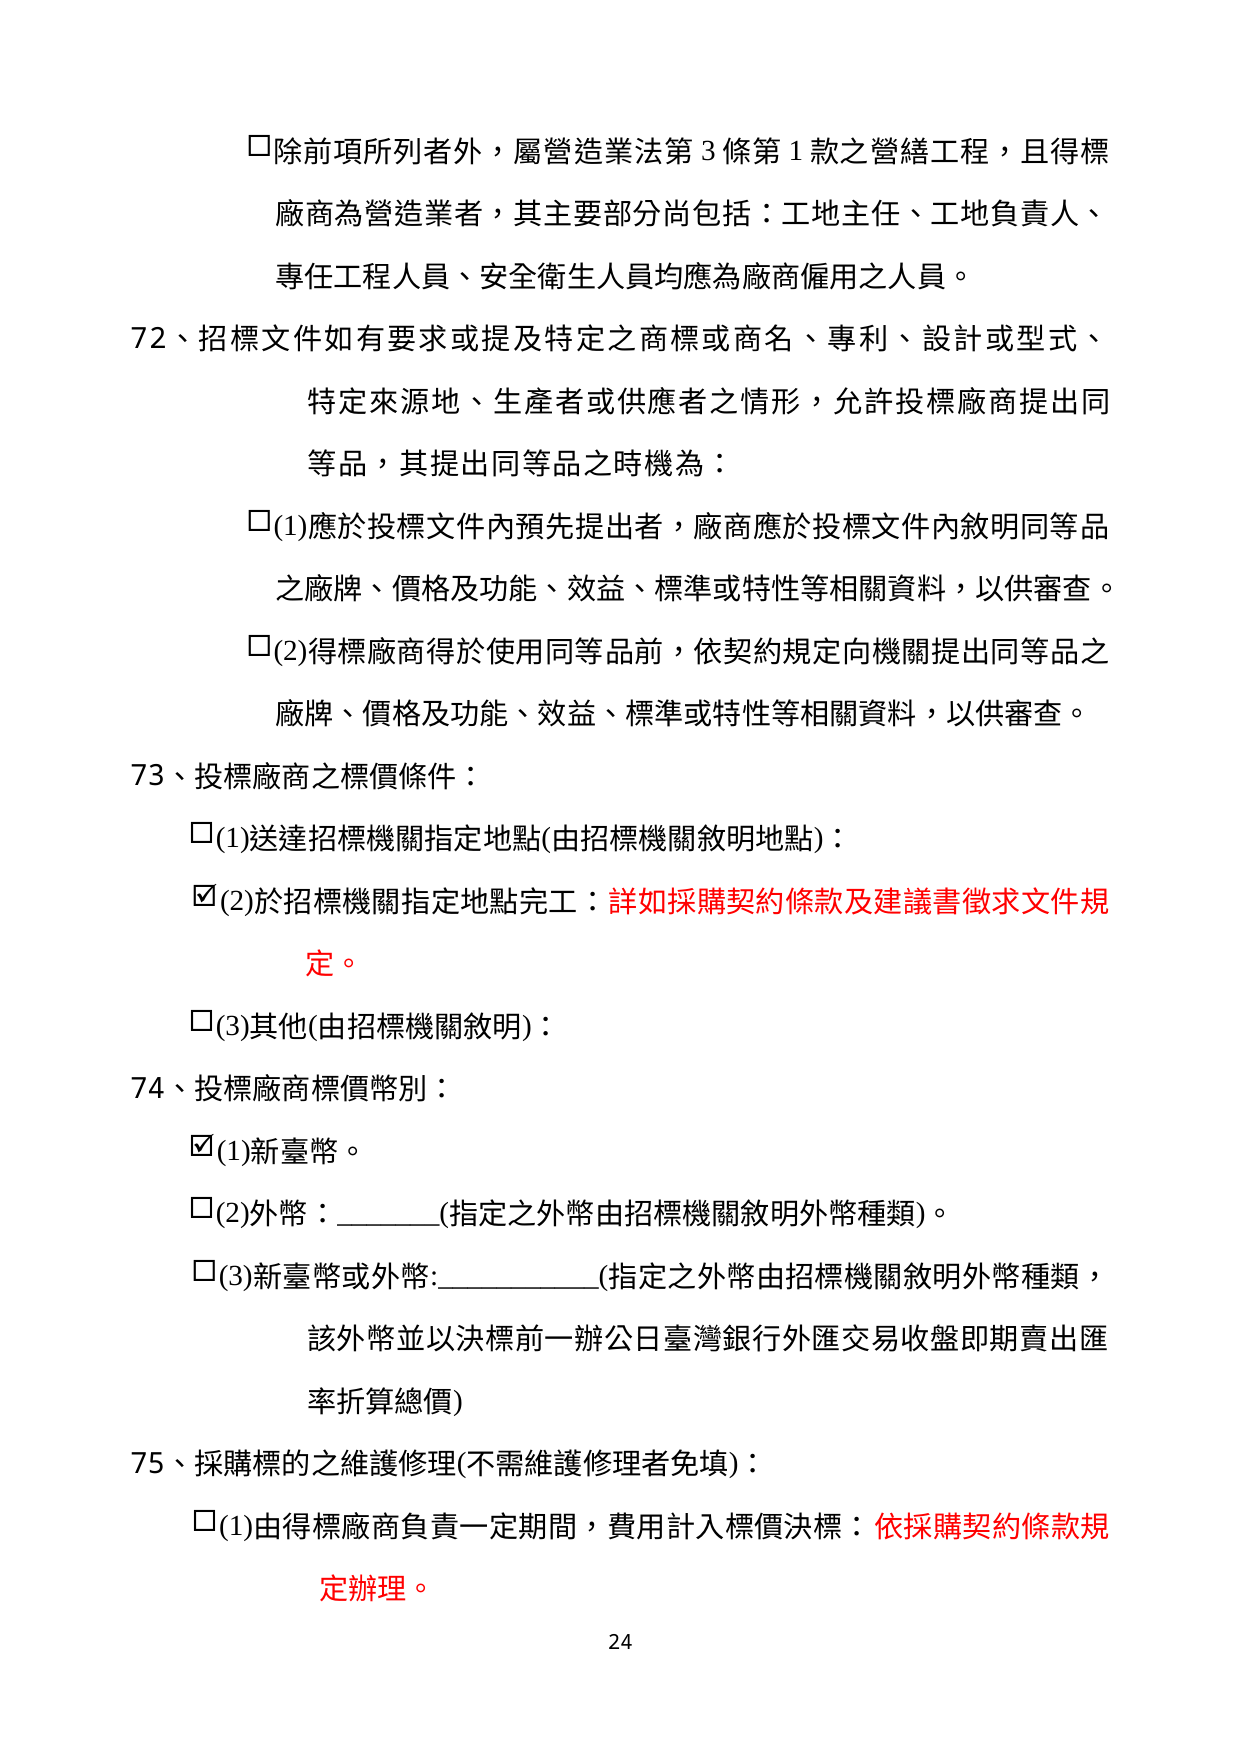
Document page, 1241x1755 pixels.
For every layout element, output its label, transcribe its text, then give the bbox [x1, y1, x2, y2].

list 投標廠商之標價條件： [130, 733, 1110, 795]
list 招標文件如有要求或提及特定之商標或商名、專利、設計或型式、特定來源地、生產者或供應者之情形，允許投標廠商提出同等品，其提出同等品之時機為： [130, 295, 1110, 483]
text (1)由得標廠商負責一定期間，費用計入標價決標：依採購契約條款規定辦理。 [130, 1483, 1110, 1608]
text (3)新臺幣或外幣:___________(指定之外幣由招標機關敘明外幣種類，該外幣並以決標前一辦公日臺灣銀行外匯交易收盤即期賣出匯率折算總價) [130, 1233, 1110, 1420]
text þ(2)於招標機關指定地點完工：詳如採購契約條款及建議書徵求文件規定。 [130, 858, 1110, 983]
text (2)外幣：_______(指定之外幣由招標機關敘明外幣種類)。 [130, 1170, 1110, 1233]
text (1)應於投標文件內預先提出者，廠商應於投標文件內敘明同等品之廠牌、價格及功能、效益、標準或特性等相關資料，以供審查。 [246, 483, 1110, 608]
text (1)送達招標機關指定地點(由招標機關敘明地點)： [130, 795, 1110, 858]
list 投標廠商標價幣別： [130, 1045, 1110, 1108]
text (2)得標廠商得於使用同等品前，依契約規定向機關提出同等品之廠牌、價格及功能、效益、標準或特性等相關資料，以供審查。 [246, 608, 1110, 733]
list 採購標的之維護修理(不需維護修理者免填)： [130, 1420, 1110, 1483]
text (3)其他(由招標機關敘明)： [130, 983, 1110, 1045]
text 除前項所列者外，屬營造業法第3條第1款之營繕工程，且得標廠商為營造業者，其主要部分尚包括：工地主任、工地負責人、專任工程人員、安全衛生人員均應為廠商僱用之人員。 [246, 108, 1110, 295]
text þ(1)新臺幣。 [130, 1108, 1110, 1170]
